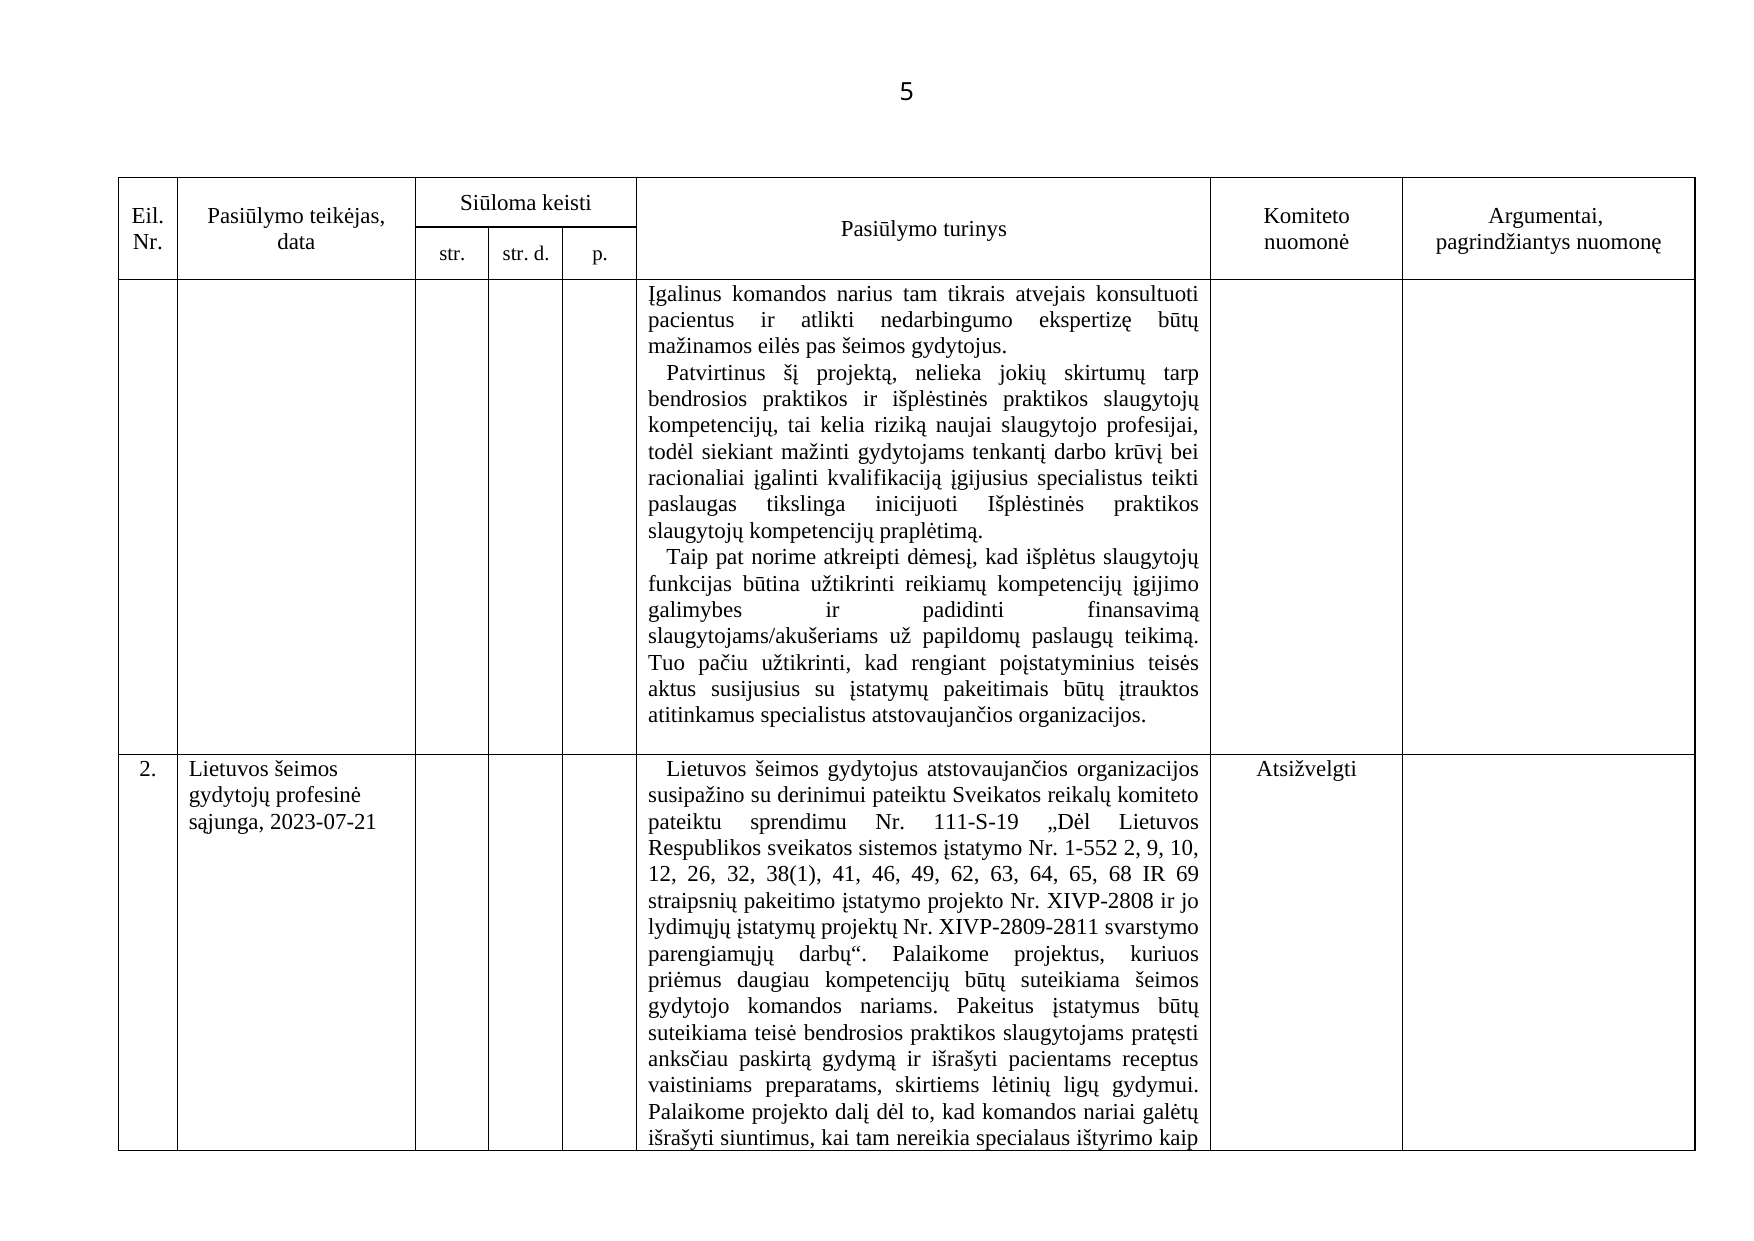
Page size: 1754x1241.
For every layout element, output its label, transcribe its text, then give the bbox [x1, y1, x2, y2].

table_cell Įgalinus komandos narius tam tikrais atvejais konsultuoti pacientus ir atlikti nedarbingumo ekspertizę būtų mažinamos eilės pas šeimos gydytojus. Patvirtinus šį projektą, nelieka jokių skirtumų tarp bendrosios praktikos ir išplėstinės praktikos slaugytojų kompetencijų, tai kelia riziką naujai slaugytojo profesijai, todėl siekiant mažinti gydytojams tenkantį darbo krūvį bei racionaliai įgalinti kvalifikaciją įgijusius specialistus teikti paslaugas tikslinga inicijuoti Išplėstinės praktikos slaugytojų kompetencijų praplėtimą. Taip pat norime atkreipti dėmesį, kad išplėtus slaugytojų funkcijas būtina užtikrinti reikiamų kompetencijų įgijimo galimybes ir padidinti finansavimą slaugytojams/akušeriams už papildomų paslaugų teikimą. Tuo pačiu užtikrinti, kad rengiant poįstatyminius teisės aktus susijusius su įstatymų pakeitimais būtų įtrauktos atitinkamus specialistus atstovaujančios organizacijos. [637, 280, 1210, 754]
table_header Pasiūlymo teikėjas, data [178, 178, 415, 279]
table_cell p. [563, 228, 636, 279]
table_header Eil. Nr. [119, 178, 177, 279]
table_cell [563, 280, 636, 754]
table_cell str. d. [489, 228, 562, 279]
table_header Siūloma keisti [416, 178, 636, 226]
table_header Pasiūlymo turinys [637, 178, 1210, 279]
table_cell [489, 755, 562, 1150]
table_cell [1403, 280, 1694, 754]
table_cell Lietuvos šeimos gydytojų profesinė sąjunga, 2023-07-21 [178, 755, 415, 1150]
table_cell Lietuvos šeimos gydytojus atstovaujančios organizacijos susipažino su derinimui pateiktu Sveikatos reikalų komiteto pateiktu sprendimu Nr. 111-S-19 „Dėl Lietuvos Respublikos sveikatos sistemos įstatymo Nr. 1-552 2, 9, 10, 12, 26, 32, 38(1), 41, 46, 49, 62, 63, 64, 65, 68 IR 69 straipsnių pakeitimo įstatymo projekto Nr. XIVP-2808 ir jo lydimųjų įstatymų projektų Nr. XIVP-2809-2811 svarstymo parengiamųjų darbų“. Palaikome projektus, kuriuos priėmus daugiau kompetencijų būtų suteikiama šeimos gydytojo komandos nariams. Pakeitus įstatymus būtų suteikiama teisė bendrosios praktikos slaugytojams pratęsti anksčiau paskirtą gydymą ir išrašyti pacientams receptus vaistiniams preparatams, skirtiems lėtinių ligų gydymui. Palaikome projekto dalį dėl to, kad komandos nariai galėtų išrašyti siuntimus, kai tam nereikia specialaus ištyrimo kaip [637, 755, 1210, 1150]
table_cell [1403, 755, 1694, 1150]
table_cell [178, 280, 415, 754]
table_cell [119, 280, 177, 754]
table_cell 2. [119, 755, 177, 1150]
table_cell [416, 280, 488, 754]
table_cell str. [416, 228, 488, 279]
table_cell [416, 755, 488, 1150]
table_cell [489, 280, 562, 754]
table_cell [563, 755, 636, 1150]
table_header Komiteto nuomonė [1211, 178, 1402, 279]
table_header Argumentai, pagrindžiantys nuomonę [1403, 178, 1694, 279]
table_cell [1211, 280, 1402, 754]
table_cell Atsižvelgti [1211, 755, 1402, 1150]
